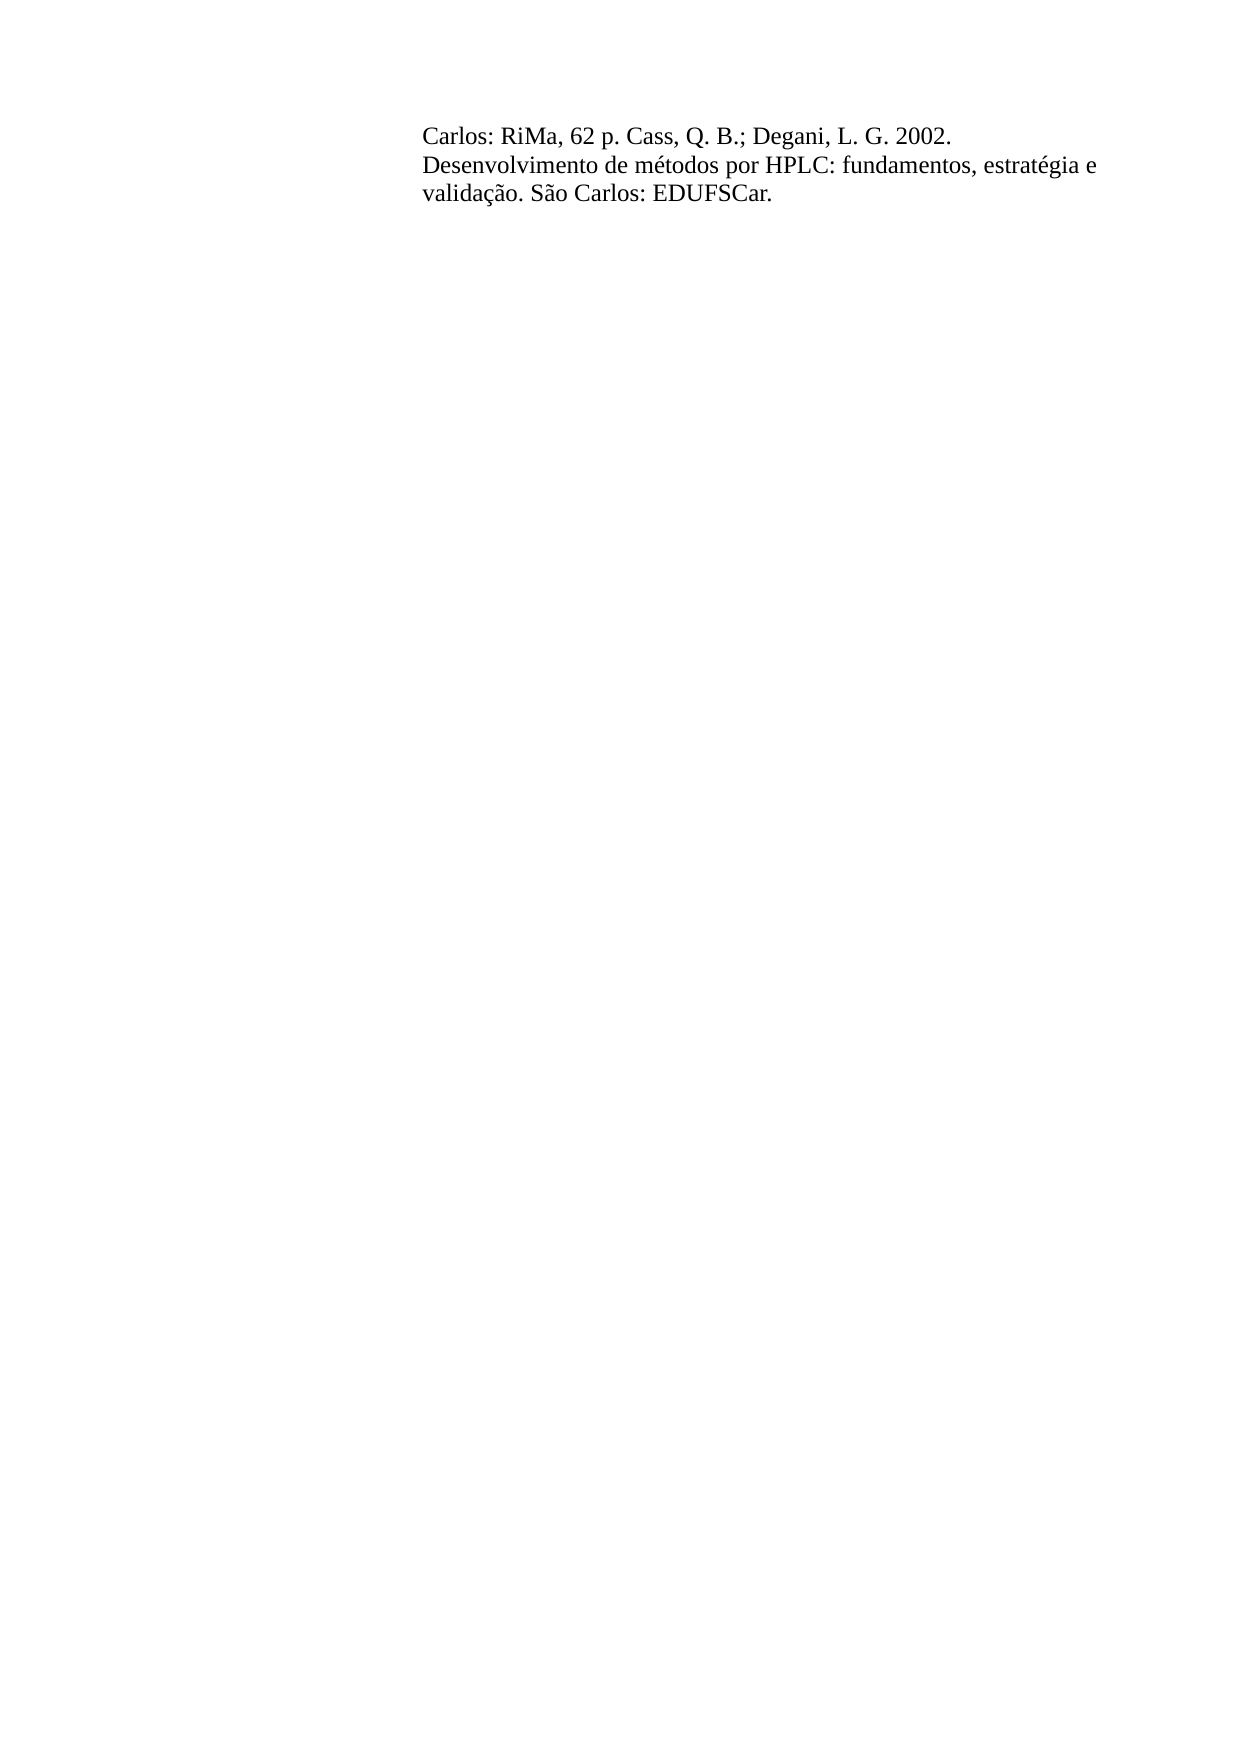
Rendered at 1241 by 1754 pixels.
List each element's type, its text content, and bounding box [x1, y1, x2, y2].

table_cell Carlos: RiMa, 62 p. Cass, Q. B.; Degani, L. G. 2002. Desenvolvimento de métodos por HPLC: fundamentos, estratégia e validação. São Carlos: EDUFSCar. [419, 118, 1122, 210]
table_cell [118, 118, 419, 210]
